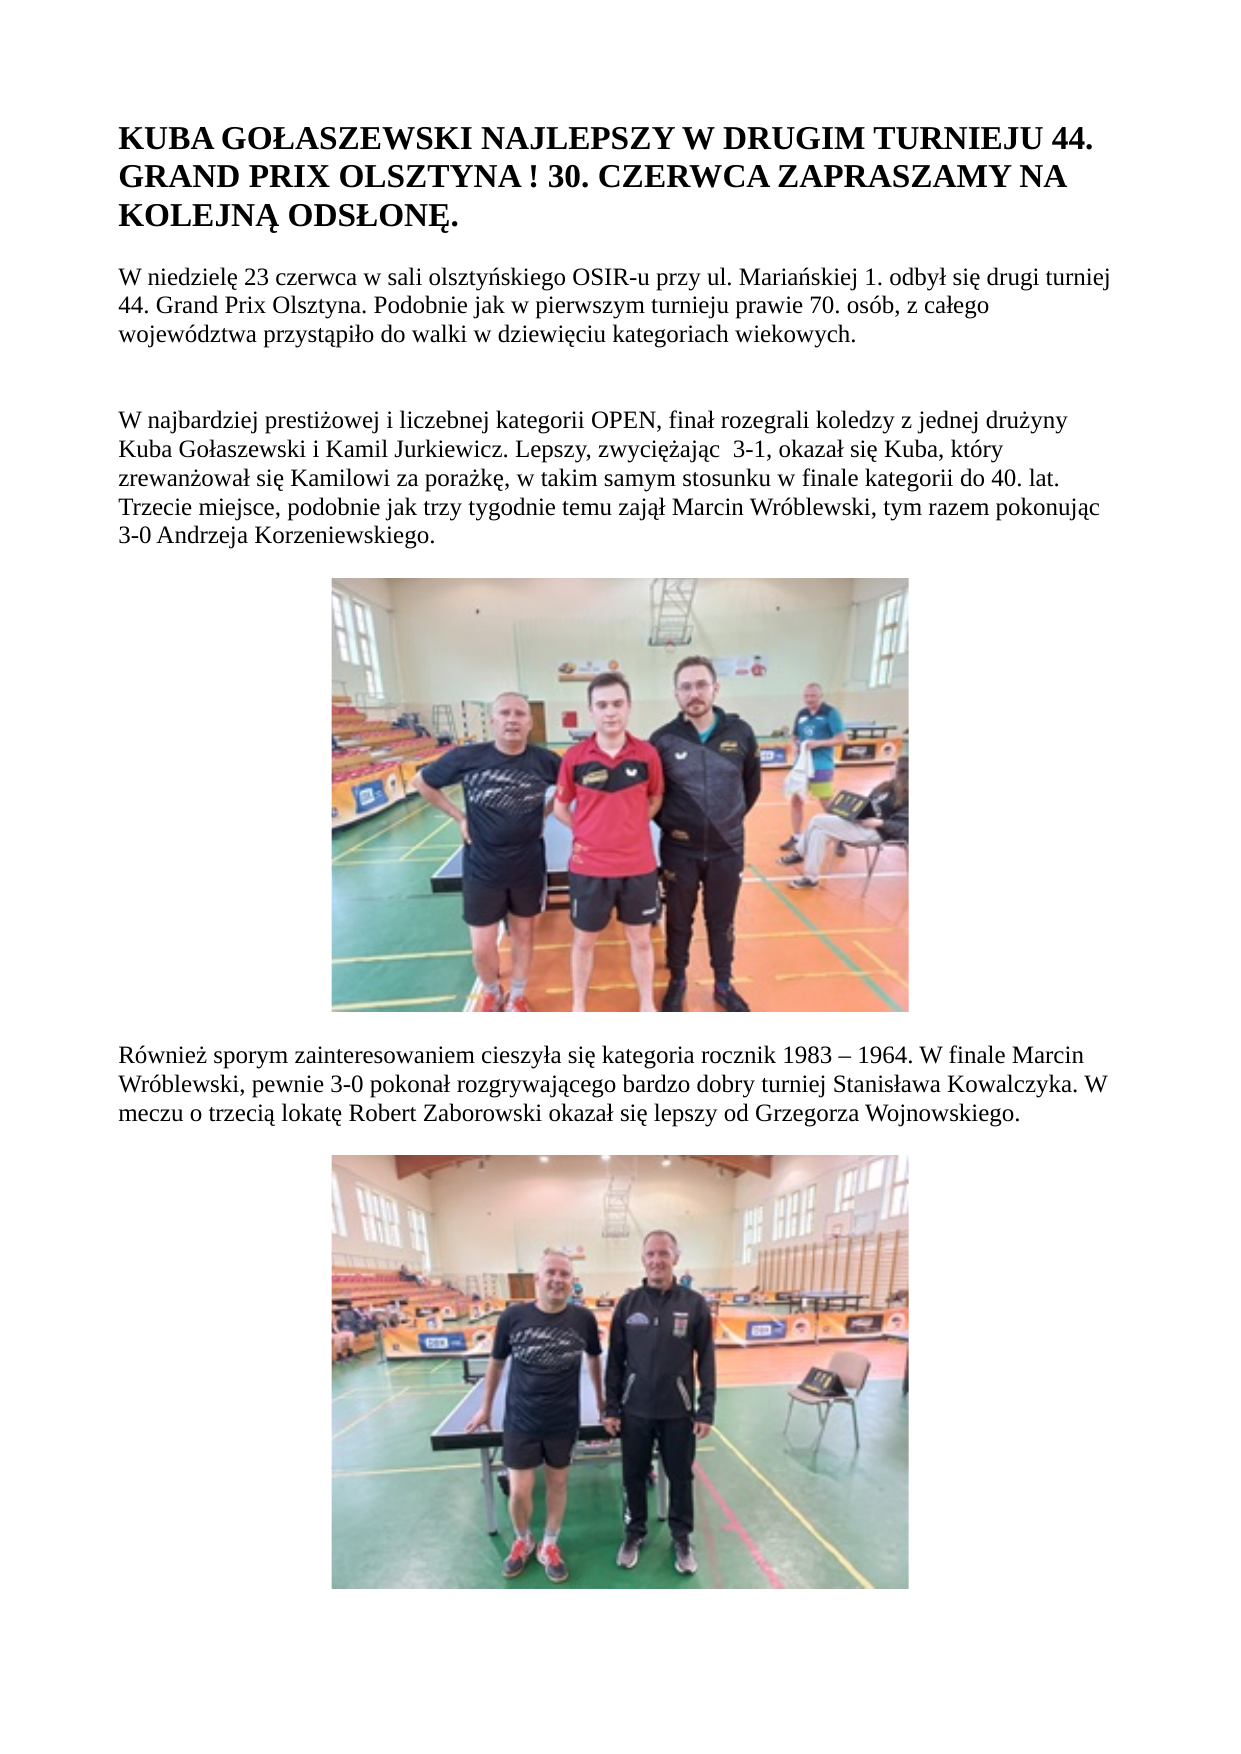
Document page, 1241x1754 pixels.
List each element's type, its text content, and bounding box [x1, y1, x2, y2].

picture [331, 1155, 909, 1589]
text W niedzielę 23 czerwca w sali olsztyńskiego OSIR-u przy ul. Mariańskiej 1. odbył się drugi turniej 44. Grand Prix Olsztyna. Podobnie jak w pierwszym turnieju prawie 70. osób, z całego województwa przystąpiło do walki w dziewięciu kategoriach wiekowych. [118, 262, 1122, 348]
text KUBA GOŁASZEWSKI NAJLEPSZY W DRUGIM TURNIEJU 44. GRAND PRIX OLSZTYNA ! 30. CZERWCA ZAPRASZAMY NA KOLEJNĄ ODSŁONĘ. [118, 118, 1122, 233]
text W najbardziej prestiżowej i liczebnej kategorii OPEN, finał rozegrali koledzy z jednej drużyny Kuba Gołaszewski i Kamil Jurkiewicz. Lepszy, zwyciężając 3-1, okazał się Kuba, który zrewanżował się Kamilowi za porażkę, w takim samym stosunku w finale kategorii do 40. lat. Trzecie miejsce, podobnie jak trzy tygodnie temu zajął Marcin Wróblewski, tym razem pokonując 3-0 Andrzeja Korzeniewskiego. [118, 406, 1122, 549]
picture [331, 578, 909, 1012]
text Również sporym zainteresowaniem cieszyła się kategoria rocznik 1983 – 1964. W finale Marcin Wróblewski, pewnie 3-0 pokonał rozgrywającego bardzo dobry turniej Stanisława Kowalczyka. W meczu o trzecią lokatę Robert Zaborowski okazał się lepszy od Grzegorza Wojnowskiego. [118, 1040, 1122, 1126]
